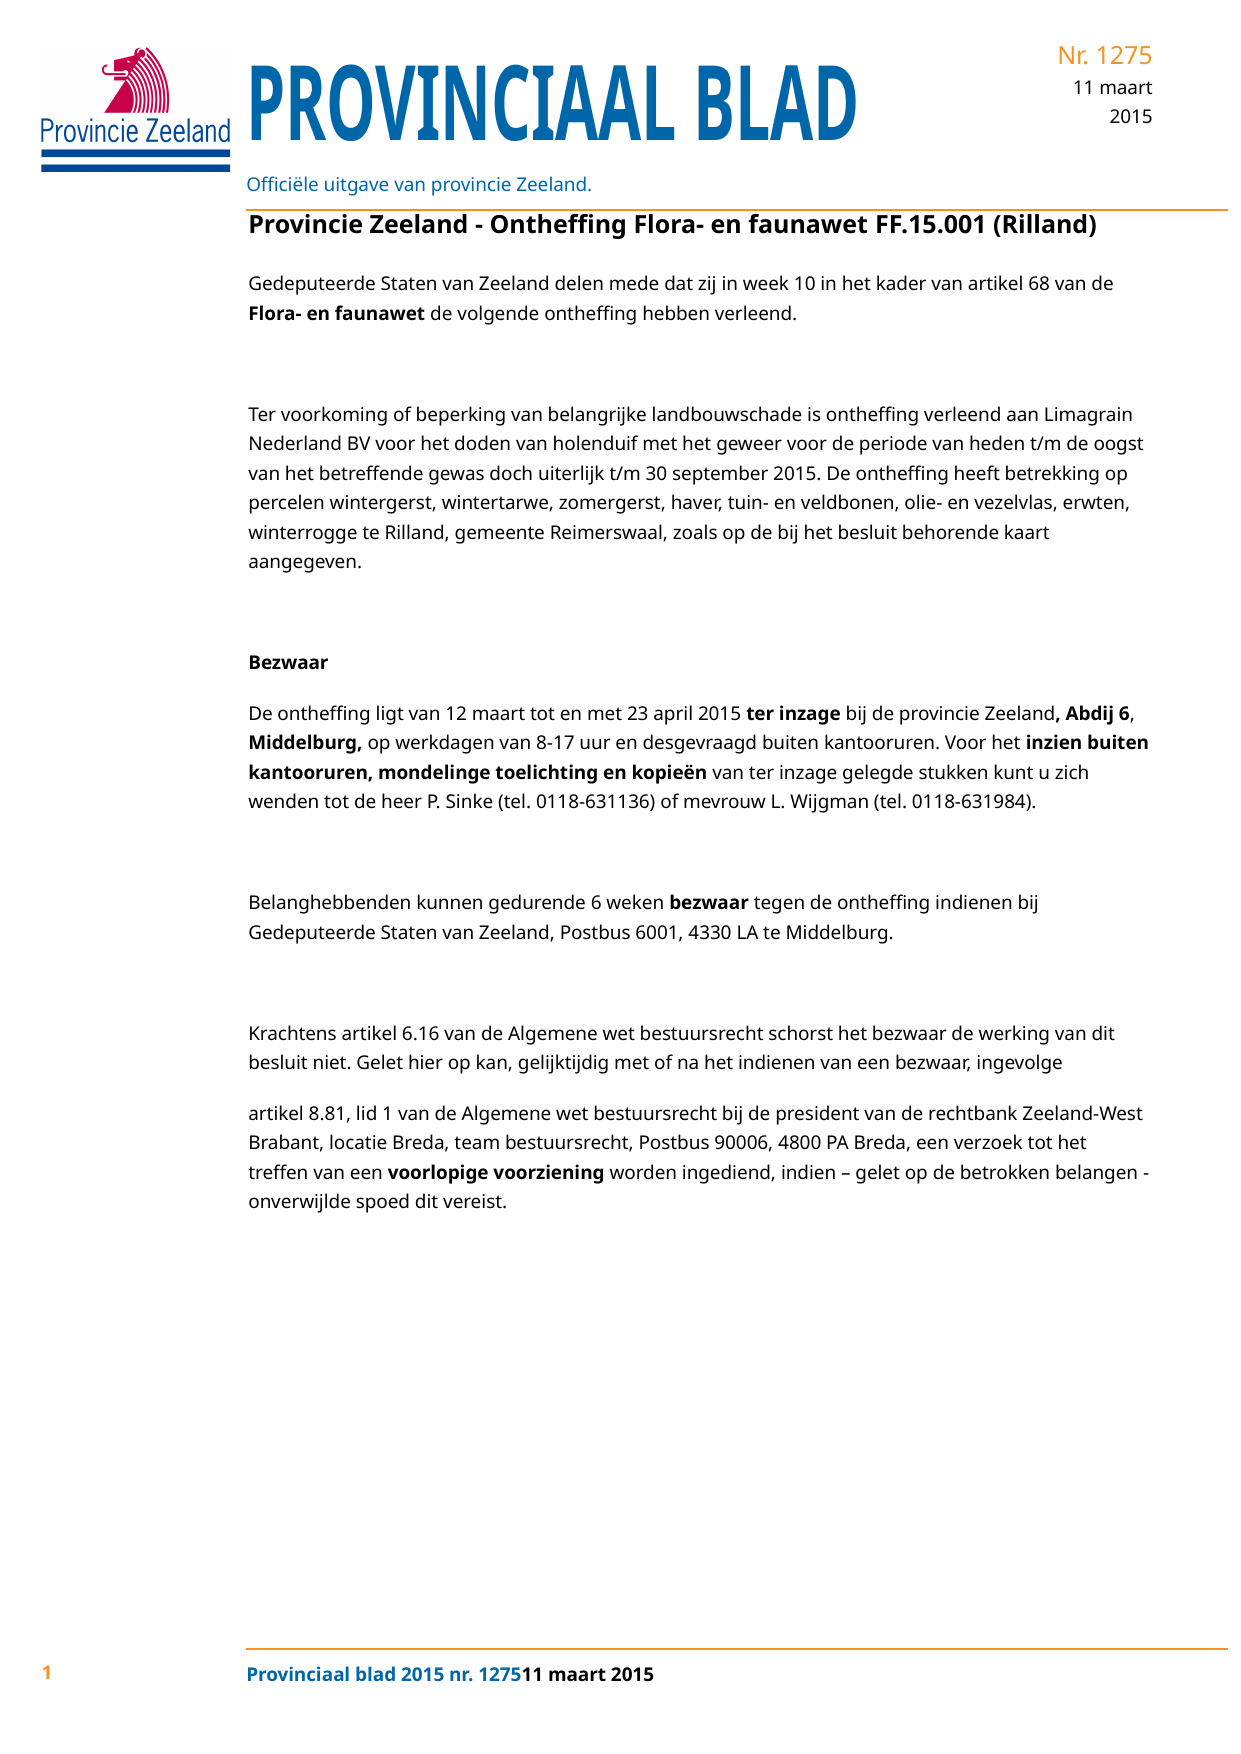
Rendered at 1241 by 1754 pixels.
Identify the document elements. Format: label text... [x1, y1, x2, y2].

text Provincie Zeeland - Ontheffing Flora- en faunawet FF.15.001 (Rilland) [248, 211, 1152, 241]
text artikel 8.81, lid 1 van de Algemene wet bestuursrecht bij de president van de rechtbank Zeeland-West Brabant, locatie Breda, team bestuursrecht, Postbus 90006, 4800 PA Breda, een verzoek tot het treffen van een voorlopige voorziening worden ingediend, indien – gelet op de betrokken belangen - onverwijlde spoed dit vereist. [248, 1100, 1152, 1214]
text Bezwaar [248, 649, 1152, 675]
text Gedeputeerde Staten van Zeeland delen mede dat zij in week 10 in het kader van artikel 68 van de Flora- en faunawet de volgende ontheffing hebben verleend. [248, 270, 1152, 326]
text Krachtens artikel 6.16 van de Algemene wet bestuursrecht schorst het bezwaar de werking van dit besluit niet. Gelet hier op kan, gelijktijdig met of na het indienen van een bezwaar, ingevolge [248, 1020, 1152, 1075]
picture [41, 47, 231, 172]
text Ter voorkoming of beperking van belangrijke landbouwschade is ontheffing verleend aan Limagrain Nederland BV voor het doden van holenduif met het geweer voor de periode van heden t/m de oogst van het betreffende gewas doch uiterlijk t/m 30 september 2015. De ontheffing heeft betrekking op percelen wintergerst, wintertarwe, zomergerst, haver, tuin- en veldbonen, olie- en vezelvlas, erwten, winterrogge te Rilland, gemeente Reimerswaal, zoals op de bij het besluit behorende kaart aangegeven. [248, 401, 1152, 574]
text De ontheffing ligt van 12 maart tot en met 23 april 2015 ter inzage bij de provincie Zeeland, Abdij 6, Middelburg, op werkdagen van 8-17 uur en desgevraagd buiten kantooruren. Voor het inzien buiten kantooruren, mondelinge toelichting en kopieën van ter inzage gelegde stukken kunt u zich wenden tot de heer P. Sinke (tel. 0118-631136) of mevrouw L. Wijgman (tel. 0118-631984). [248, 700, 1152, 814]
text Belanghebbenden kunnen gedurende 6 weken bezwaar tegen de ontheffing indienen bij Gedeputeerde Staten van Zeeland, Postbus 6001, 4330 LA te Middelburg. [248, 889, 1152, 945]
